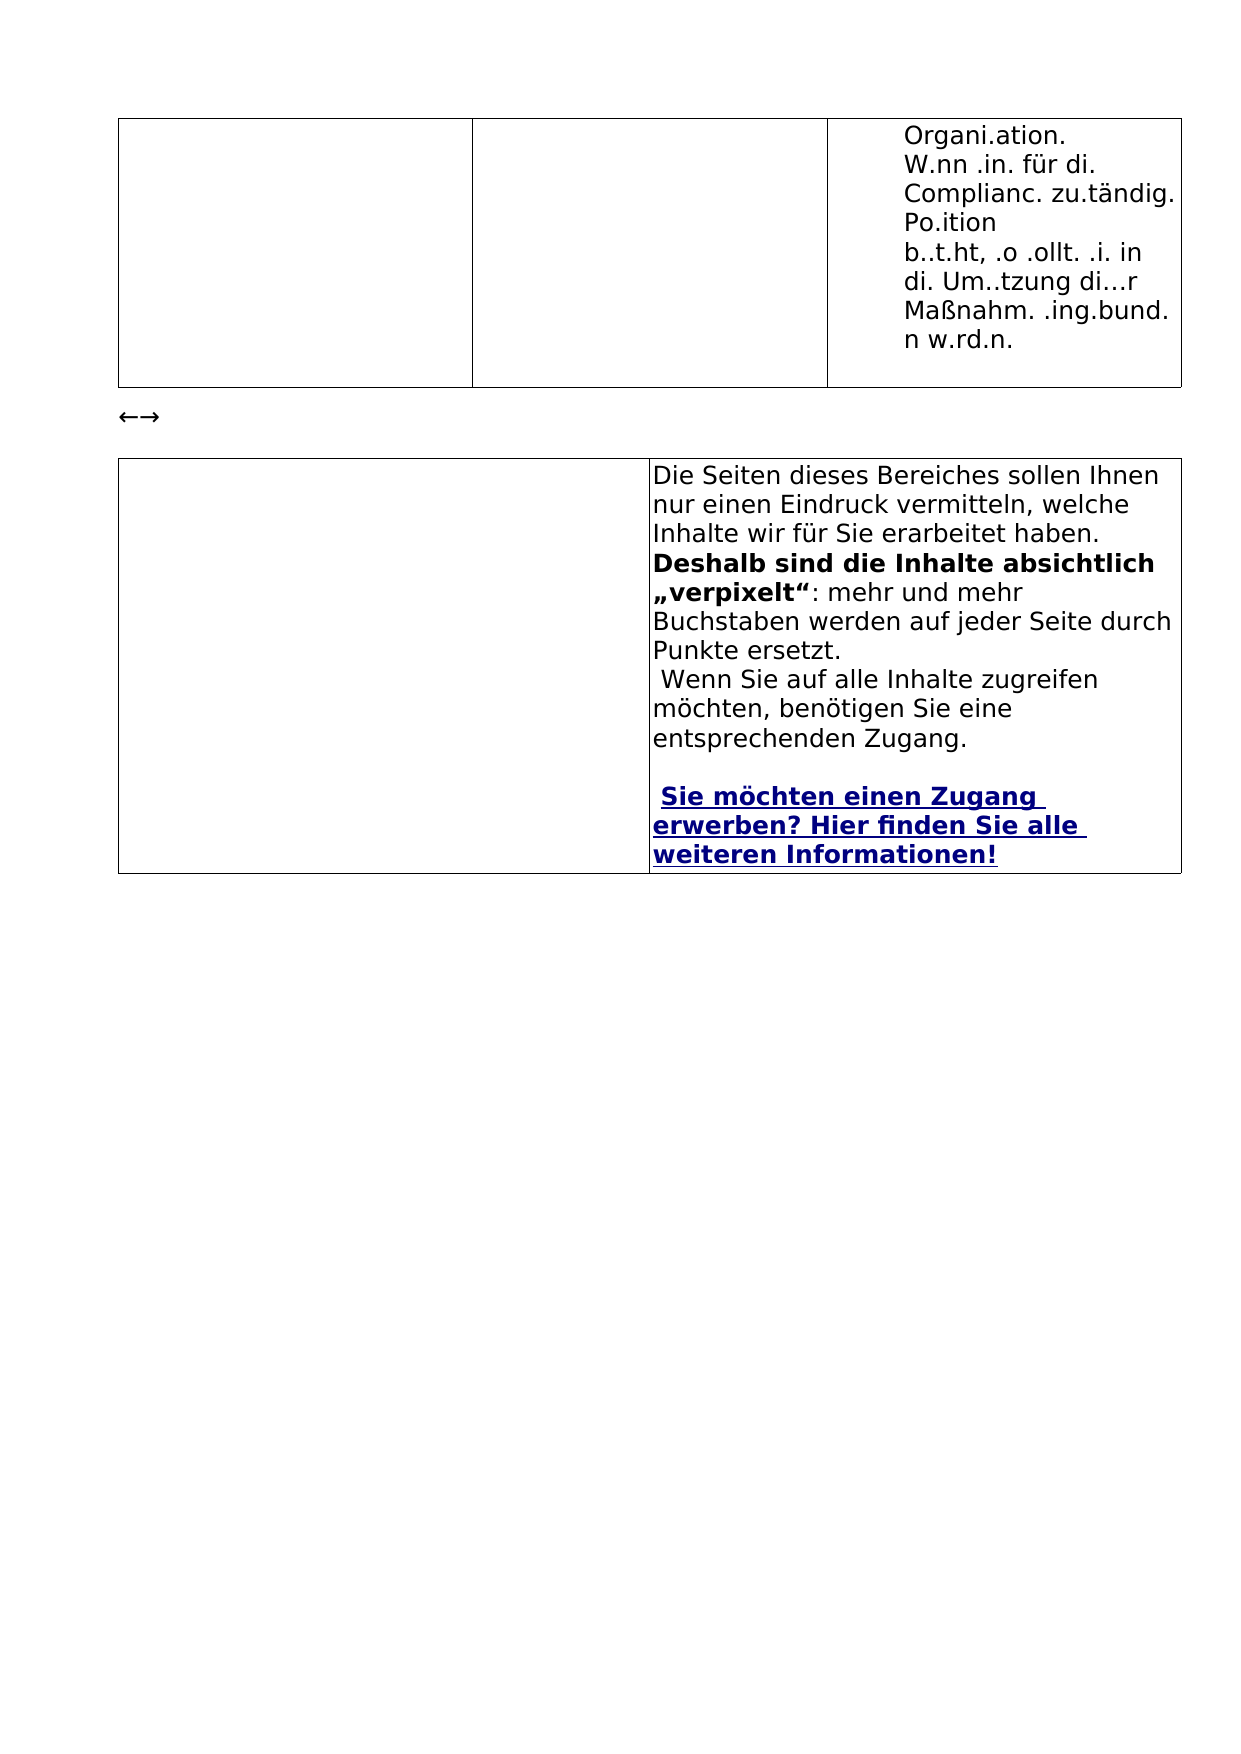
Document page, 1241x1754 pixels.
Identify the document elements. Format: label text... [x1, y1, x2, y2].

table_header Die Seiten dieses Bereiches sollen Ihnen nur einen Eindruck vermitteln, welche Inhalte wir für Sie erarbeitet haben. Deshalb sind die Inhalte absichtlich „verpixelt“: mehr und mehr Buchstaben werden auf jeder Seite durch Punkte ersetzt. Wenn Sie auf alle Inhalte zugreifen möchten, benötigen Sie eine entsprechenden Zugang. Sie möchten einen Zugang erwerben? Hier finden Sie alle weiteren Informationen! [650, 459, 1181, 872]
table_cell Organi.ation. W.nn .in. für di. Complianc. zu.tändig. Po.ition b..t.ht, .o .ollt. .i. in di. Um..tzung di…r Maßnahm. .ing.bund.n w.rd.n. [828, 119, 1181, 387]
table_cell [473, 119, 827, 387]
text ←→ [118, 402, 1181, 431]
table_cell [119, 119, 472, 387]
table_header [119, 459, 649, 872]
